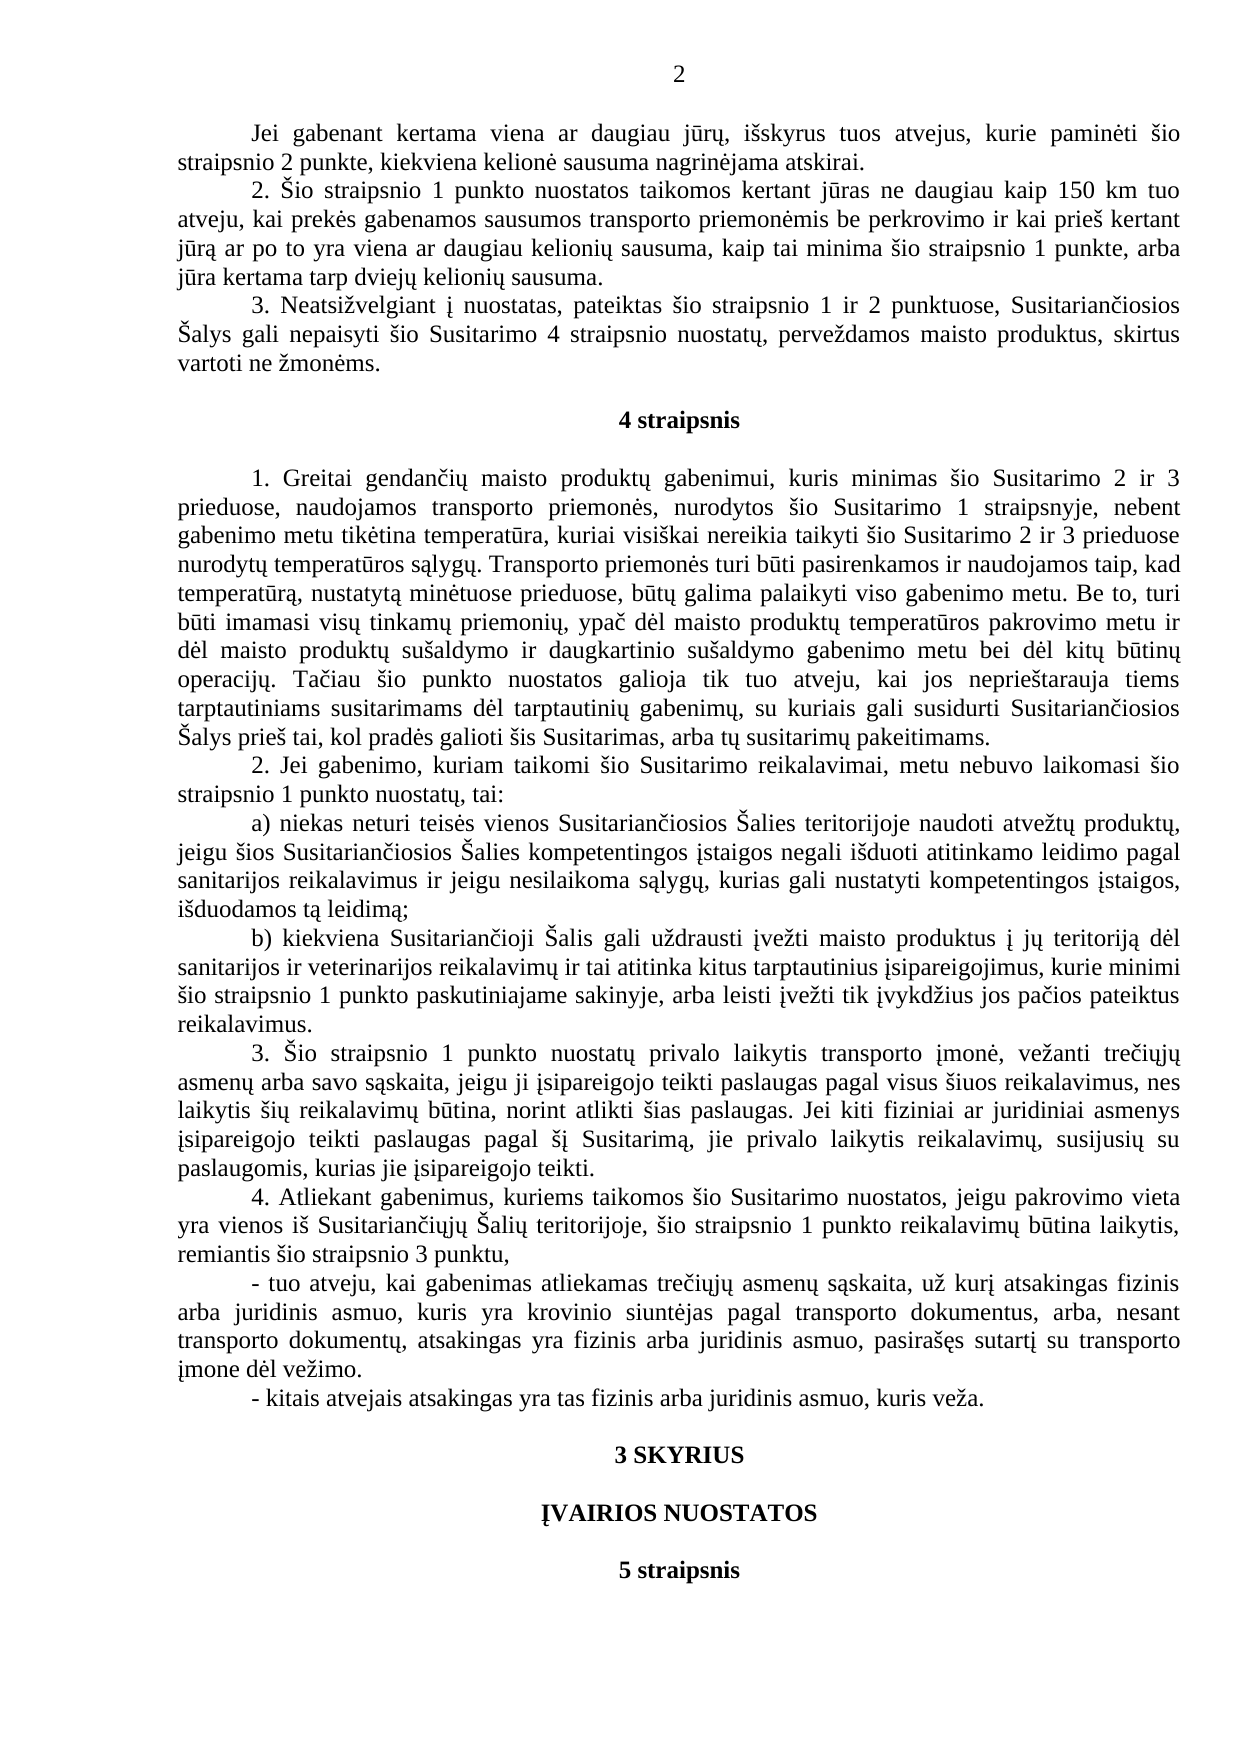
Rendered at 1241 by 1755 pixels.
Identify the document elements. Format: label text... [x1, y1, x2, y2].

text 5 straipsnis [177, 1556, 1181, 1584]
text 4. Atliekant gabenimus, kuriems taikomos šio Susitarimo nuostatos, jeigu pakrovimo vieta yra vienos iš Susitariančiųjų Šalių teritorijoje, šio straipsnio 1 punkto reikalavimų būtina laikytis, remiantis šio straipsnio 3 punktu, [177, 1182, 1181, 1268]
text 3. Šio straipsnio 1 punkto nuostatų privalo laikytis transporto įmonė, vežanti trečiųjų asmenų arba savo sąskaita, jeigu ji įsipareigojo teikti paslaugas pagal visus šiuos reikalavimus, nes laikytis šių reikalavimų būtina, norint atlikti šias paslaugas. Jei kiti fiziniai ar juridiniai asmenys įsipareigojo teikti paslaugas pagal šį Susitarimą, jie privalo laikytis reikalavimų, susijusių su paslaugomis, kurias jie įsipareigojo teikti. [177, 1038, 1181, 1182]
text 1. Greitai gendančių maisto produktų gabenimui, kuris minimas šio Susitarimo 2 ir 3 prieduose, naudojamos transporto priemonės, nurodytos šio Susitarimo 1 straipsnyje, nebent gabenimo metu tikėtina temperatūra, kuriai visiškai nereikia taikyti šio Susitarimo 2 ir 3 prieduose nurodytų temperatūros sąlygų. Transporto priemonės turi būti pasirenkamos ir naudojamos taip, kad temperatūrą, nustatytą minėtuose prieduose, būtų galima palaikyti viso gabenimo metu. Be to, turi būti imamasi visų tinkamų priemonių, ypač dėl maisto produktų temperatūros pakrovimo metu ir dėl maisto produktų sušaldymo ir daugkartinio sušaldymo gabenimo metu bei dėl kitų būtinų operacijų. Tačiau šio punkto nuostatos galioja tik tuo atveju, kai jos neprieštarauja tiems tarptautiniams susitarimams dėl tarptautinių gabenimų, su kuriais gali susidurti Susitariančiosios Šalys prieš tai, kol pradės galioti šis Susitarimas, arba tų susitarimų pakeitimams. [177, 463, 1181, 751]
text 2. Jei gabenimo, kuriam taikomi šio Susitarimo reikalavimai, metu nebuvo laikomasi šio straipsnio 1 punkto nuostatų, tai: [177, 751, 1181, 808]
text - kitais atvejais atsakingas yra tas fizinis arba juridinis asmuo, kuris veža. [177, 1383, 1181, 1412]
text 2. Šio straipsnio 1 punkto nuostatos taikomos kertant jūras ne daugiau kaip 150 km tuo atveju, kai prekės gabenamos sausumos transporto priemonėmis be perkrovimo ir kai prieš kertant jūrą ar po to yra viena ar daugiau kelionių sausuma, kaip tai minima šio straipsnio 1 punkte, arba jūra kertama tarp dviejų kelionių sausuma. [177, 176, 1181, 291]
text 3 SKYRIUS [177, 1441, 1181, 1469]
text b) kiekviena Susitariančioji Šalis gali uždrausti įvežti maisto produktus į jų teritoriją dėl sanitarijos ir veterinarijos reikalavimų ir tai atitinka kitus tarptautinius įsipareigojimus, kurie minimi šio straipsnio 1 punkto paskutiniajame sakinyje, arba leisti įvežti tik įvykdžius jos pačios pateiktus reikalavimus. [177, 923, 1181, 1038]
text 4 straipsnis [177, 406, 1181, 434]
text 3. Neatsižvelgiant į nuostatas, pateiktas šio straipsnio 1 ir 2 punktuose, Susitariančiosios Šalys gali nepaisyti šio Susitarimo 4 straipsnio nuostatų, perveždamos maisto produktus, skirtus vartoti ne žmonėms. [177, 291, 1181, 377]
text a) niekas neturi teisės vienos Susitariančiosios Šalies teritorijoje naudoti atvežtų produktų, jeigu šios Susitariančiosios Šalies kompetentingos įstaigos negali išduoti atitinkamo leidimo pagal sanitarijos reikalavimus ir jeigu nesilaikoma sąlygų, kurias gali nustatyti kompetentingos įstaigos, išduodamos tą leidimą; [177, 808, 1181, 923]
text Jei gabenant kertama viena ar daugiau jūrų, išskyrus tuos atvejus, kurie paminėti šio straipsnio 2 punkte, kiekviena kelionė sausuma nagrinėjama atskirai. [177, 118, 1181, 176]
text - tuo atveju, kai gabenimas atliekamas trečiųjų asmenų sąskaita, už kurį atsakingas fizinis arba juridinis asmuo, kuris yra krovinio siuntėjas pagal transporto dokumentus, arba, nesant transporto dokumentų, atsakingas yra fizinis arba juridinis asmuo, pasirašęs sutartį su transporto įmone dėl vežimo. [177, 1268, 1181, 1383]
text ĮVAIRIOS NUOSTATOS [177, 1498, 1181, 1527]
